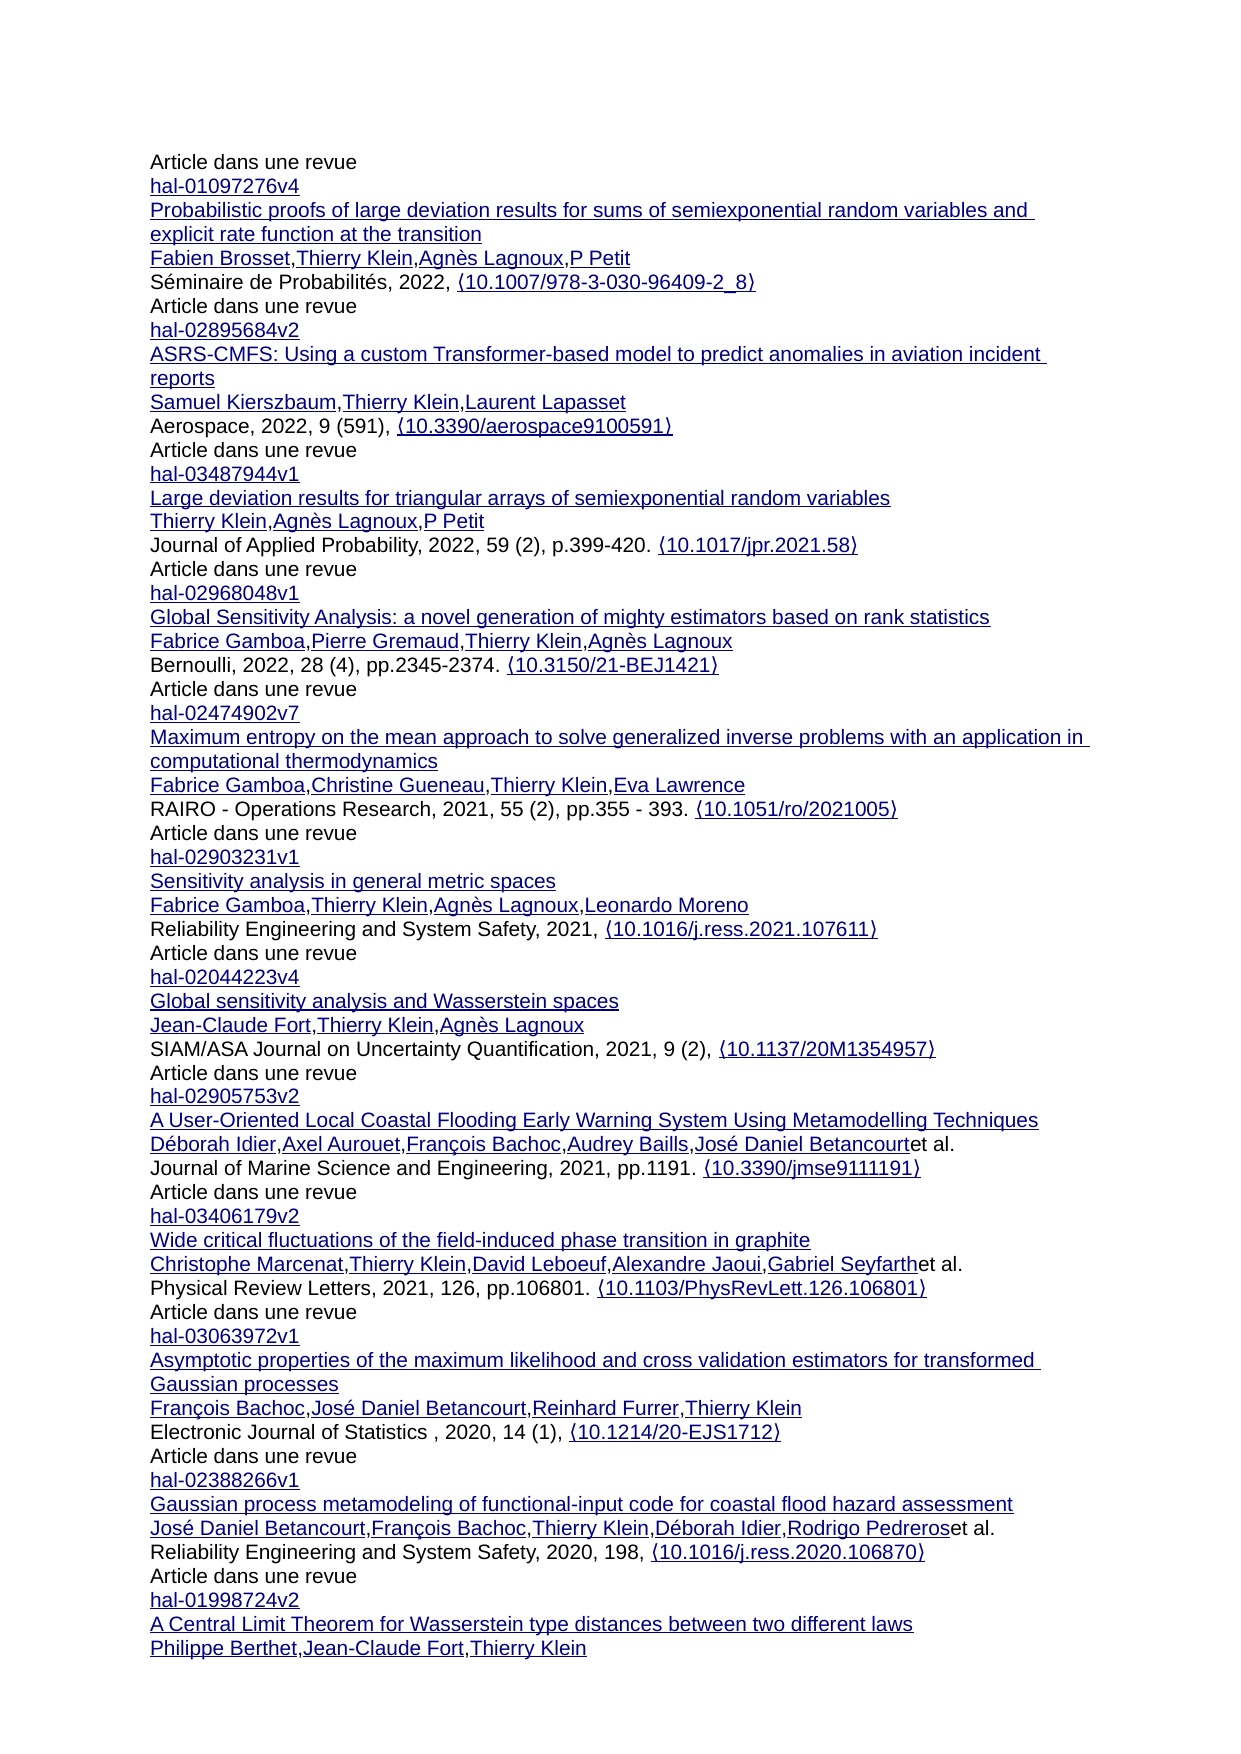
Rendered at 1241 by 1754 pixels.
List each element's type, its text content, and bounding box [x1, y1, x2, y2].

table_cell A User-Oriented Local Coastal Flooding Early Warning System Using Metamodelling Techniques Déborah Idier,Axel Aurouet,François Bachoc,Audrey Baills,José Daniel Betancourtet al. Journal of Marine Science and Engineering, 2021, pp.1191. ⟨10.3390/jmse9111191⟩ Article dans une revue hal-03406179v2 [150, 1108, 1090, 1228]
table_cell Asymptotic properties of the maximum likelihood and cross validation estimators for transformed Gaussian processes François Bachoc,José Daniel Betancourt,Reinhard Furrer,Thierry Klein Electronic Journal of Statistics , 2020, 14 (1), ⟨10.1214/20-EJS1712⟩ Article dans une revue hal-02388266v1 [150, 1348, 1090, 1492]
table_cell Sensitivity analysis in general metric spaces Fabrice Gamboa,Thierry Klein,Agnès Lagnoux,Leonardo Moreno Reliability Engineering and System Safety, 2021, ⟨10.1016/j.ress.2021.107611⟩ Article dans une revue hal-02044223v4 [150, 869, 1090, 988]
table_cell Probabilistic proofs of large deviation results for sums of semiexponential random variables and explicit rate function at the transition Fabien Brosset,Thierry Klein,Agnès Lagnoux,P Petit Séminaire de Probabilités, 2022, ⟨10.1007/978-3-030-96409-2_8⟩ Article dans une revue hal-02895684v2 [150, 198, 1090, 342]
table_cell Maximum entropy on the mean approach to solve generalized inverse problems with an application in [150, 725, 1090, 746]
table_cell computational thermodynamics Fabrice Gamboa,Christine Gueneau,Thierry Klein,Eva Lawrence RAIRO - Operations Research, 2021, 55 (2), pp.355 - 393. ⟨10.1051/ro/2021005⟩ Article dans une revue hal-02903231v1 [150, 747, 1090, 869]
table_cell Wide critical fluctuations of the field-induced phase transition in graphite Christophe Marcenat,Thierry Klein,David Leboeuf,Alexandre Jaoui,Gabriel Seyfarthet al. Physical Review Letters, 2021, 126, pp.106801. ⟨10.1103/PhysRevLett.126.106801⟩ Article dans une revue hal-03063972v1 [150, 1228, 1090, 1348]
table_cell Article dans une revue hal-01097276v4 [150, 150, 1090, 198]
table_cell ASRS-CMFS: Using a custom Transformer-based model to predict anomalies in aviation incident reports Samuel Kierszbaum,Thierry Klein,Laurent Lapasset Aerospace, 2022, 9 (591), ⟨10.3390/aerospace9100591⟩ Article dans une revue hal-03487944v1 [150, 342, 1090, 485]
table_cell Gaussian process metamodeling of functional-input code for coastal flood hazard assessment José Daniel Betancourt,François Bachoc,Thierry Klein,Déborah Idier,Rodrigo Pedreroset al. Reliability Engineering and System Safety, 2020, 198, ⟨10.1016/j.ress.2020.106870⟩ Article dans une revue hal-01998724v2 [150, 1492, 1090, 1611]
table_cell Global Sensitivity Analysis: a novel generation of mighty estimators based on rank statistics Fabrice Gamboa,Pierre Gremaud,Thierry Klein,Agnès Lagnoux Bernoulli, 2022, 28 (4), pp.2345-2374. ⟨10.3150/21-BEJ1421⟩ Article dans une revue hal-02474902v7 [150, 605, 1090, 725]
table_cell Large deviation results for triangular arrays of semiexponential random variables Thierry Klein,Agnès Lagnoux,P Petit Journal of Applied Probability, 2022, 59 (2), p.399-420. ⟨10.1017/jpr.2021.58⟩ Article dans une revue hal-02968048v1 [150, 485, 1090, 605]
table_cell Global sensitivity analysis and Wasserstein spaces Jean-Claude Fort,Thierry Klein,Agnès Lagnoux SIAM/ASA Journal on Uncertainty Quantification, 2021, 9 (2), ⟨10.1137/20M1354957⟩ Article dans une revue hal-02905753v2 [150, 989, 1090, 1108]
table_cell A Central Limit Theorem for Wasserstein type distances between two different laws Philippe Berthet,Jean-Claude Fort,Thierry Klein [150, 1611, 1090, 1659]
